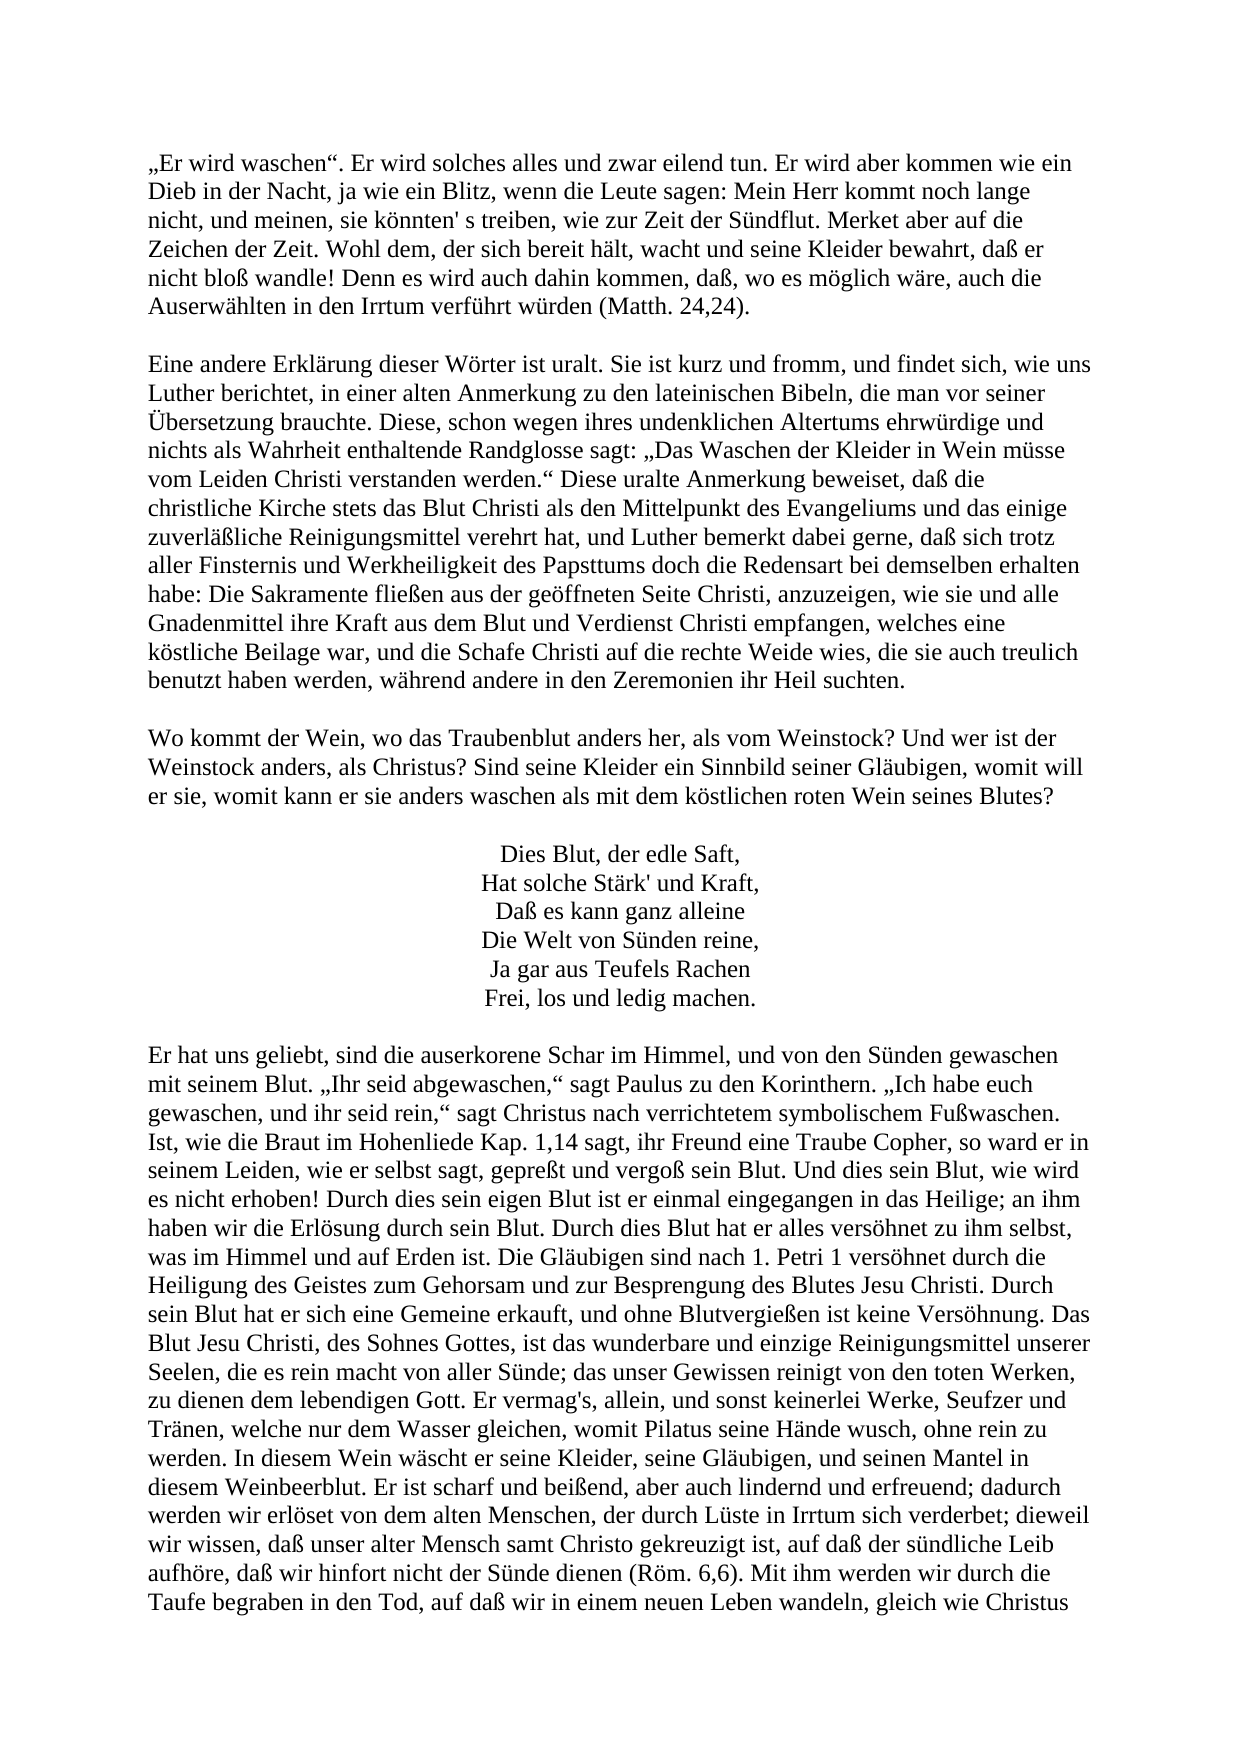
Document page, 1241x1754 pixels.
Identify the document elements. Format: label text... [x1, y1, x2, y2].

text Er hat uns geliebt, sind die auserkorene Schar im Himmel, und von den Sünden gewaschen mit seinem Blut. „Ihr seid abgewaschen,“ sagt Paulus zu den Korinthern. „Ich habe euch gewaschen, und ihr seid rein,“ sagt Christus nach verrichtetem symbolischem Fußwaschen. Ist, wie die Braut im Hohenliede Kap. 1,14 sagt, ihr Freund eine Traube Copher, so ward er in seinem Leiden, wie er selbst sagt, gepreßt und vergoß sein Blut. Und dies sein Blut, wie wird es nicht erhoben! Durch dies sein eigen Blut ist er einmal eingegangen in das Heilige; an ihm haben wir die Erlösung durch sein Blut. Durch dies Blut hat er alles versöhnet zu ihm selbst, was im Himmel und auf Erden ist. Die Gläubigen sind nach 1. Petri 1 versöhnet durch die Heiligung des Geistes zum Gehorsam und zur Besprengung des Blutes Jesu Christi. Durch sein Blut hat er sich eine Gemeine erkauft, und ohne Blutvergießen ist keine Versöhnung. Das Blut Jesu Christi, des Sohnes Gottes, ist das wunderbare und einzige Reinigungsmittel unserer Seelen, die es rein macht von aller Sünde; das unser Gewissen reinigt von den toten Werken, zu dienen dem lebendigen Gott. Er vermag's, allein, und sonst keinerlei Werke, Seufzer und Tränen, welche nur dem Wasser gleichen, womit Pilatus seine Hände wusch, ohne rein zu werden. In diesem Wein wäscht er seine Kleider, seine Gläubigen, und seinen Mantel in diesem Weinbeerblut. Er ist scharf und beißend, aber auch lindernd und erfreuend; dadurch werden wir erlöset von dem alten Menschen, der durch Lüste in Irrtum sich verderbet; dieweil wir wissen, daß unser alter Mensch samt Christo gekreuzigt ist, auf daß der sündliche Leib aufhöre, daß wir hinfort nicht der Sünde dienen (Röm. 6,6). Mit ihm werden wir durch die Taufe begraben in den Tod, auf daß wir in einem neuen Leben wandeln, gleich wie Christus [148, 1041, 1093, 1616]
text Dies Blut, der edle Saft, Hat solche Stärk' und Kraft, Daß es kann ganz alleine Die Welt von Sünden reine, Ja gar aus Teufels Rachen Frei, los und ledig machen. [148, 839, 1093, 1011]
text Wo kommt der Wein, wo das Traubenblut anders her, als vom Weinstock? Und wer ist der Weinstock anders, als Christus? Sind seine Kleider ein Sinnbild seiner Gläubigen, womit will er sie, womit kann er sie anders waschen als mit dem köstlichen roten Wein seines Blutes? [148, 723, 1093, 810]
text Eine andere Erklärung dieser Wörter ist uralt. Sie ist kurz und fromm, und findet sich, wie uns Luther berichtet, in einer alten Anmerkung zu den lateinischen Bibeln, die man vor seiner Übersetzung brauchte. Diese, schon wegen ihres undenklichen Altertums ehrwürdige und nichts als Wahrheit enthaltende Randglosse sagt: „Das Waschen der Kleider in Wein müsse vom Leiden Christi verstanden werden.“ Diese uralte Anmerkung beweiset, daß die christliche Kirche stets das Blut Christi als den Mittelpunkt des Evangeliums und das einige zuverläßliche Reinigungsmittel verehrt hat, und Luther bemerkt dabei gerne, daß sich trotz aller Finsternis und Werkheiligkeit des Papsttums doch die Redensart bei demselben erhalten habe: Die Sakramente fließen aus der geöffneten Seite Christi, anzuzeigen, wie sie und alle Gnadenmittel ihre Kraft aus dem Blut und Verdienst Christi empfangen, welches eine köstliche Beilage war, und die Schafe Christi auf die rechte Weide wies, die sie auch treulich benutzt haben werden, während andere in den Zeremonien ihr Heil suchten. [148, 349, 1093, 694]
text „Er wird waschen“. Er wird solches alles und zwar eilend tun. Er wird aber kommen wie ein Dieb in der Nacht, ja wie ein Blitz, wenn die Leute sagen: Mein Herr kommt noch lange nicht, und meinen, sie könnten' s treiben, wie zur Zeit der Sündflut. Merket aber auf die Zeichen der Zeit. Wohl dem, der sich bereit hält, wacht und seine Kleider bewahrt, daß er nicht bloß wandle! Denn es wird auch dahin kommen, daß, wo es möglich wäre, auch die Auserwählten in den Irrtum verführt würden (Matth. 24,24). [148, 148, 1093, 320]
